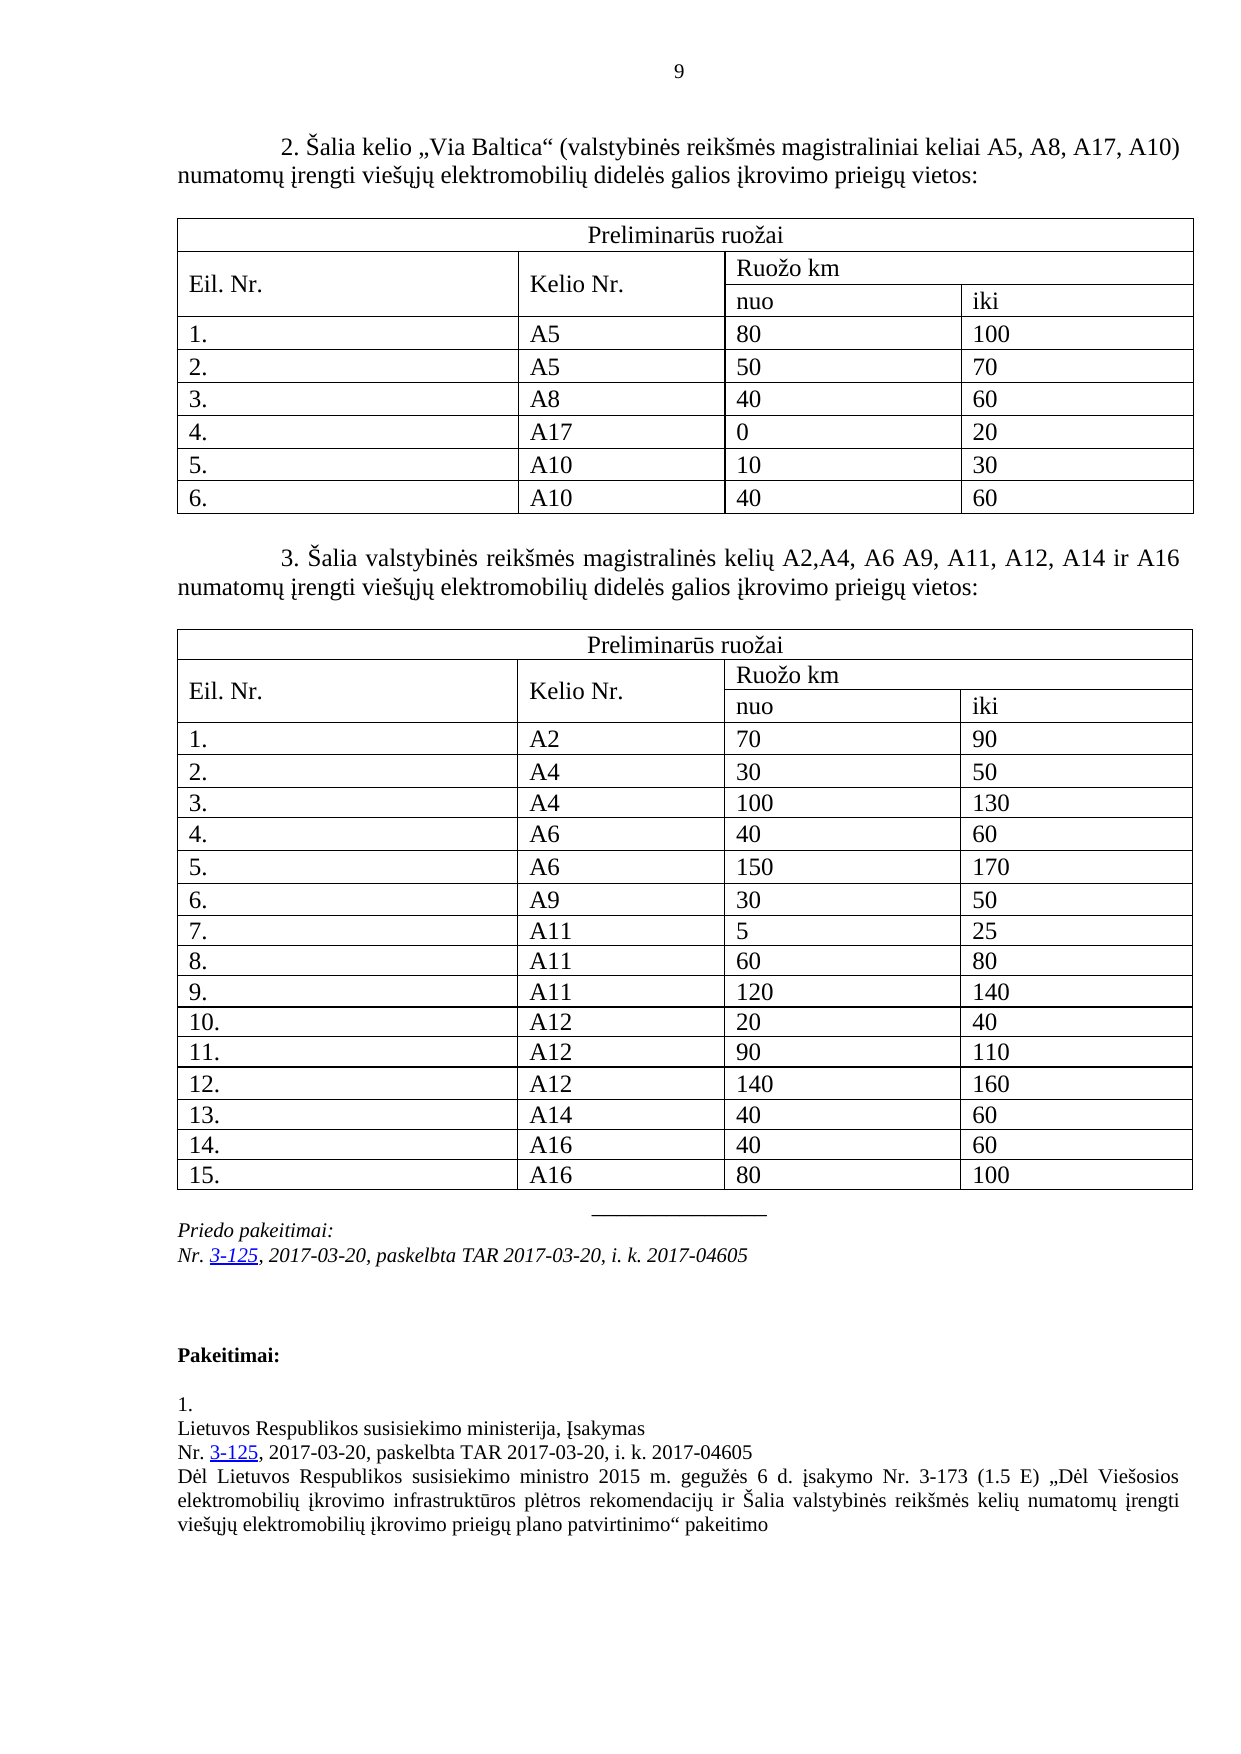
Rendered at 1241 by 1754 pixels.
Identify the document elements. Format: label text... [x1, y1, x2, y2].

table_cell 5. [178, 851, 517, 883]
table_cell 3. [178, 383, 518, 415]
table_cell 30 [962, 449, 1193, 480]
table_cell A14 [518, 1100, 724, 1129]
text Dėl Lietuvos Respublikos susisiekimo ministro 2015 m. gegužės 6 d. įsakymo Nr. 3-173 (1.5 E) „Dėl Viešosios elektromobilių įkrovimo infrastruktūros plėtros rekomendacijų ir Šalia valstybinės reikšmės kelių numatomų įrengti viešųjų elektromobilių įkrovimo prieigų plano patvirtinimo“ pakeitimo [177, 1464, 1181, 1536]
table_cell A11 [518, 976, 724, 1006]
text Nr. 3-125, 2017-03-20, paskelbta TAR 2017-03-20, i. k. 2017-04605 [177, 1242, 1181, 1267]
table_cell 4. [178, 416, 518, 447]
table_cell 160 [961, 1068, 1192, 1099]
table_cell 7. [178, 916, 517, 945]
table_cell 50 [961, 884, 1192, 915]
table_cell 130 [961, 788, 1192, 817]
table_cell A5 [519, 350, 724, 382]
table_cell A6 [518, 818, 724, 850]
table_cell 100 [725, 788, 960, 817]
table_cell 80 [726, 317, 961, 349]
table_cell A16 [518, 1130, 724, 1159]
table_cell Ruožo km [725, 660, 1192, 689]
table_cell 10. [178, 1008, 517, 1036]
table_cell 15. [178, 1160, 517, 1189]
table_cell 170 [961, 851, 1192, 883]
table_cell 60 [961, 1100, 1192, 1129]
table_cell A12 [518, 1008, 724, 1036]
table_cell A2 [518, 723, 724, 754]
table_cell 20 [725, 1008, 960, 1036]
table_cell Kelio Nr. [519, 252, 724, 316]
table_cell 4. [178, 818, 517, 850]
table_cell 12. [178, 1068, 517, 1099]
table_cell 110 [961, 1037, 1192, 1066]
table_cell A17 [519, 416, 724, 447]
table_cell 140 [725, 1068, 960, 1099]
table_cell 70 [725, 723, 960, 754]
table_cell 1. [178, 317, 518, 349]
table_cell 60 [725, 946, 960, 975]
table_cell A16 [518, 1160, 724, 1189]
table_header Preliminarūs ruožai [178, 219, 1193, 251]
table_cell 60 [961, 1130, 1192, 1159]
text Pakeitimai: [177, 1343, 1181, 1367]
table_cell 1. [178, 723, 517, 754]
table_cell 120 [725, 976, 960, 1006]
table_cell 8. [178, 946, 517, 975]
table_cell 150 [725, 851, 960, 883]
table_cell 20 [962, 416, 1193, 447]
table_cell 2. [178, 350, 518, 382]
text 1. [177, 1392, 1181, 1416]
table_cell 60 [962, 481, 1193, 513]
table_cell 40 [726, 481, 961, 513]
table_cell 25 [961, 916, 1192, 945]
table_cell Eil. Nr. [178, 660, 517, 722]
table_cell A9 [518, 884, 724, 915]
table_cell 5 [725, 916, 960, 945]
table_cell 6. [178, 884, 517, 915]
table_cell A8 [519, 383, 724, 415]
text Lietuvos Respublikos susisiekimo ministerija, Įsakymas [177, 1416, 1181, 1440]
table_cell A12 [518, 1037, 724, 1066]
table_cell 50 [726, 350, 961, 382]
table_cell iki [961, 690, 1192, 722]
table_cell 40 [725, 1130, 960, 1159]
table_cell A10 [519, 449, 724, 480]
table_cell 13. [178, 1100, 517, 1129]
table_cell 50 [961, 755, 1192, 787]
table_cell 80 [961, 946, 1192, 975]
text Priedo pakeitimai: [177, 1218, 1181, 1242]
table_cell A6 [518, 851, 724, 883]
table_cell 2. [178, 755, 517, 787]
table_cell nuo [725, 690, 960, 722]
table_cell A10 [519, 481, 724, 513]
table_cell iki [962, 285, 1193, 316]
text ______________ [177, 1190, 1181, 1218]
table_cell A12 [518, 1068, 724, 1099]
table_cell Kelio Nr. [518, 660, 724, 722]
table_cell 30 [725, 884, 960, 915]
table_cell 5. [178, 449, 518, 480]
text Nr. 3-125, 2017-03-20, paskelbta TAR 2017-03-20, i. k. 2017-04605 [177, 1440, 1181, 1464]
table_cell 60 [962, 383, 1193, 415]
table_cell 40 [961, 1008, 1192, 1036]
table_cell 140 [961, 976, 1192, 1006]
table_cell 14. [178, 1130, 517, 1159]
text 2. Šalia kelio „Via Baltica“ (valstybinės reikšmės magistraliniai keliai A5, A8, A17, A10) numatomų įrengti viešųjų elektromobilių didelės galios įkrovimo prieigų vietos: [177, 132, 1181, 189]
table_cell 100 [961, 1160, 1192, 1189]
table_cell 90 [725, 1037, 960, 1066]
table_header Preliminarūs ruožai [178, 630, 1192, 659]
table_cell 60 [961, 818, 1192, 850]
table_cell 70 [962, 350, 1193, 382]
table_cell A11 [518, 916, 724, 945]
table_cell 3. [178, 788, 517, 817]
table_cell 9. [178, 976, 517, 1006]
table_cell 100 [962, 317, 1193, 349]
table_cell Ruožo km [726, 252, 1193, 283]
table_cell 10 [726, 449, 961, 480]
text 3. Šalia valstybinės reikšmės magistralinės kelių A2,A4, A6 A9, A11, A12, A14 ir A16 numatomų įrengti viešųjų elektromobilių didelės galios įkrovimo prieigų vietos: [177, 543, 1181, 600]
table_cell 6. [178, 481, 518, 513]
table_cell 0 [726, 416, 961, 447]
table_cell 40 [726, 383, 961, 415]
table_cell 30 [725, 755, 960, 787]
table_cell 80 [725, 1160, 960, 1189]
table_cell 90 [961, 723, 1192, 754]
table_cell 11. [178, 1037, 517, 1066]
table_cell A11 [518, 946, 724, 975]
table_cell A5 [519, 317, 724, 349]
table_cell Eil. Nr. [178, 252, 518, 316]
table_cell 40 [725, 818, 960, 850]
table_cell A4 [518, 755, 724, 787]
table_cell 40 [725, 1100, 960, 1129]
table_cell nuo [726, 285, 961, 316]
table_cell A4 [518, 788, 724, 817]
